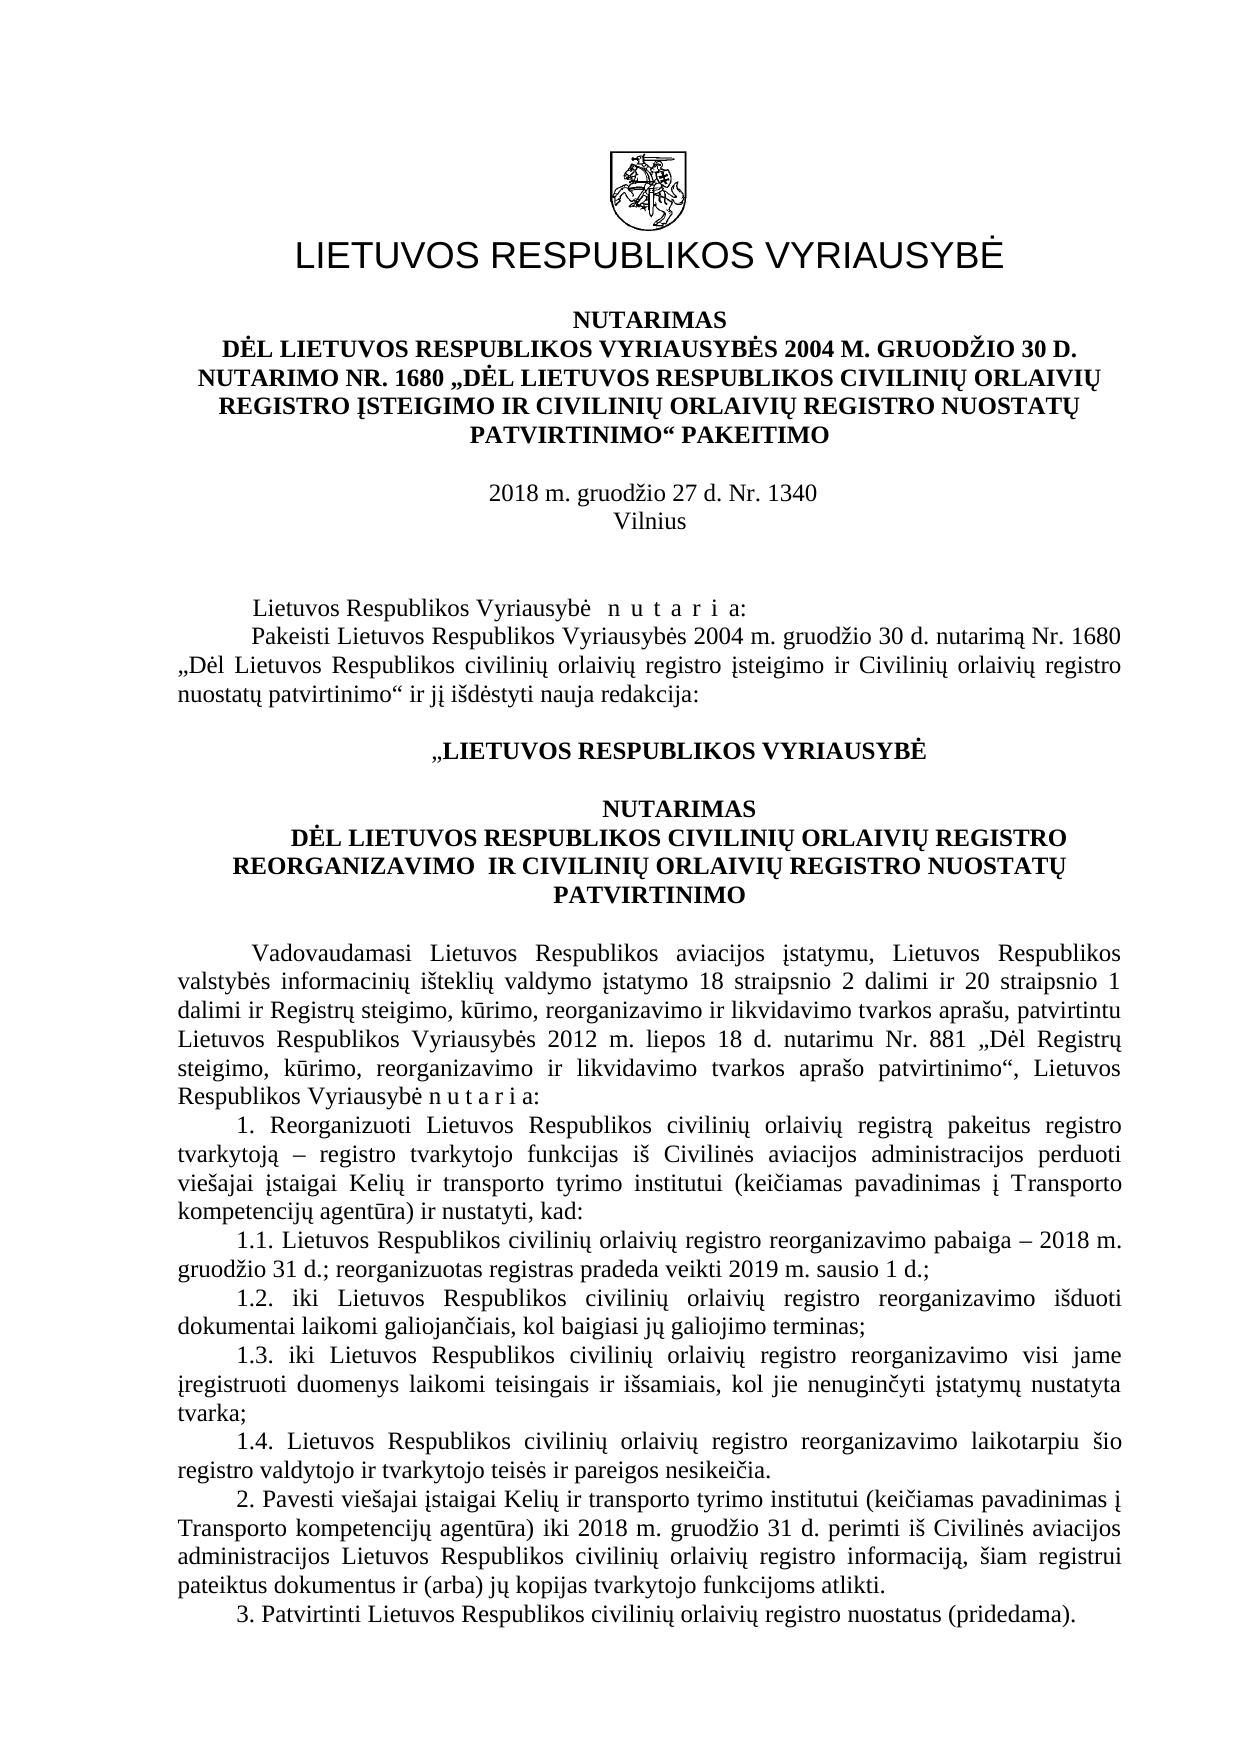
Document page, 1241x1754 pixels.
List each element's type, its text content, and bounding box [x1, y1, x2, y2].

text 2. Pavesti viešajai įstaigai Kelių ir transporto tyrimo institutui (keičiamas pavadinimas į Transporto kompetencijų agentūra) iki 2018 m. gruodžio 31 d. perimti iš Civilinės aviacijos administracijos Lietuvos Respublikos civilinių orlaivių registro informaciją, šiam registrui pateiktus dokumentus ir (arba) jų kopijas tvarkytojo funkcijoms atlikti. [177, 1484, 1122, 1599]
text DĖL LIETUVOS RESPUBLIKOS VYRIAUSYBĖS 2004 M. GRUODŽIO 30 D. NUTARIMO NR. 1680 „DĖL LIETUVOS RESPUBLIKOS CIVILINIŲ ORLAIVIŲ REGISTRO ĮSTEIGIMO IR CIVILINIŲ ORLAIVIŲ REGISTRO NUOSTATŲ PATVIRTINIMO“ PAKEITIMO [177, 334, 1122, 449]
text Pakeisti Lietuvos Respublikos Vyriausybės 2004 m. gruodžio 30 d. nutarimą Nr. 1680 „Dėl Lietuvos Respublikos civilinių orlaivių registro įsteigimo ir Civilinių orlaivių registro nuostatų patvirtinimo“ ir jį išdėstyti nauja redakcija: [177, 621, 1122, 708]
text Vadovaudamasi Lietuvos Respublikos aviacijos įstatymu, Lietuvos Respublikos valstybės informacinių išteklių valdymo įstatymo 18 straipsnio 2 dalimi ir 20 straipsnio 1 dalimi ir Registrų steigimo, kūrimo, reorganizavimo ir likvidavimo tvarkos aprašu, patvirtintu Lietuvos Respublikos Vyriausybės 2012 m. liepos 18 d. nutarimu Nr. 881 „Dėl Registrų steigimo, kūrimo, reorganizavimo ir likvidavimo tvarkos aprašo patvirtinimo“, Lietuvos Respublikos Vyriausybė nutaria: [177, 938, 1122, 1110]
text NUTARIMAS [177, 794, 1122, 823]
text Vilnius [177, 506, 1122, 535]
text Lietuvos Respublikos Vyriausybė nutaria: [177, 593, 1122, 621]
text „LIETUVOS RESPUBLIKOS VYRIAUSYBĖ [177, 736, 1122, 765]
text 1. Reorganizuoti Lietuvos Respublikos civilinių orlaivių registrą pakeitus registro tvarkytoją – registro tvarkytojo funkcijas iš Civilinės aviacijos administracijos perduoti viešajai įstaigai Kelių ir transporto tyrimo institutui (keičiamas pavadinimas į Transporto kompetencijų agentūra) ir nustatyti, kad: [177, 1110, 1122, 1225]
text DĖL LIETUVOS RESPUBLIKOS CIVILINIŲ ORLAIVIŲ REGISTRO REORGANIZAVIMO IR CIVILINIŲ ORLAIVIŲ REGISTRO NUOSTATŲ PATVIRTINIMO [177, 823, 1122, 909]
text Lietuvos Respublikos Vyriausybė [177, 233, 1122, 276]
text nutarimas [177, 305, 1122, 334]
text 1.4. Lietuvos Respublikos civilinių orlaivių registro reorganizavimo laikotarpiu šio registro valdytojo ir tvarkytojo teisės ir pareigos nesikeičia. [177, 1426, 1122, 1484]
text 1.1. Lietuvos Respublikos civilinių orlaivių registro reorganizavimo pabaiga – 2018 m. gruodžio 31 d.; reorganizuotas registras pradeda veikti 2019 m. sausio 1 d.; [177, 1225, 1122, 1283]
text 2018 m. gruodžio 27 d. Nr. 1340 [177, 478, 1122, 506]
text 3. Patvirtinti Lietuvos Respublikos civilinių orlaivių registro nuostatus (pridedama). [177, 1599, 1122, 1628]
text 1.2. iki Lietuvos Respublikos civilinių orlaivių registro reorganizavimo išduoti dokumentai laikomi galiojančiais, kol baigiasi jų galiojimo terminas; [177, 1283, 1122, 1340]
text 1.3. iki Lietuvos Respublikos civilinių orlaivių registro reorganizavimo visi jame įregistruoti duomenys laikomi teisingais ir išsamiais, kol jie nenuginčyti įstatymų nustatyta tvarka; [177, 1340, 1122, 1426]
